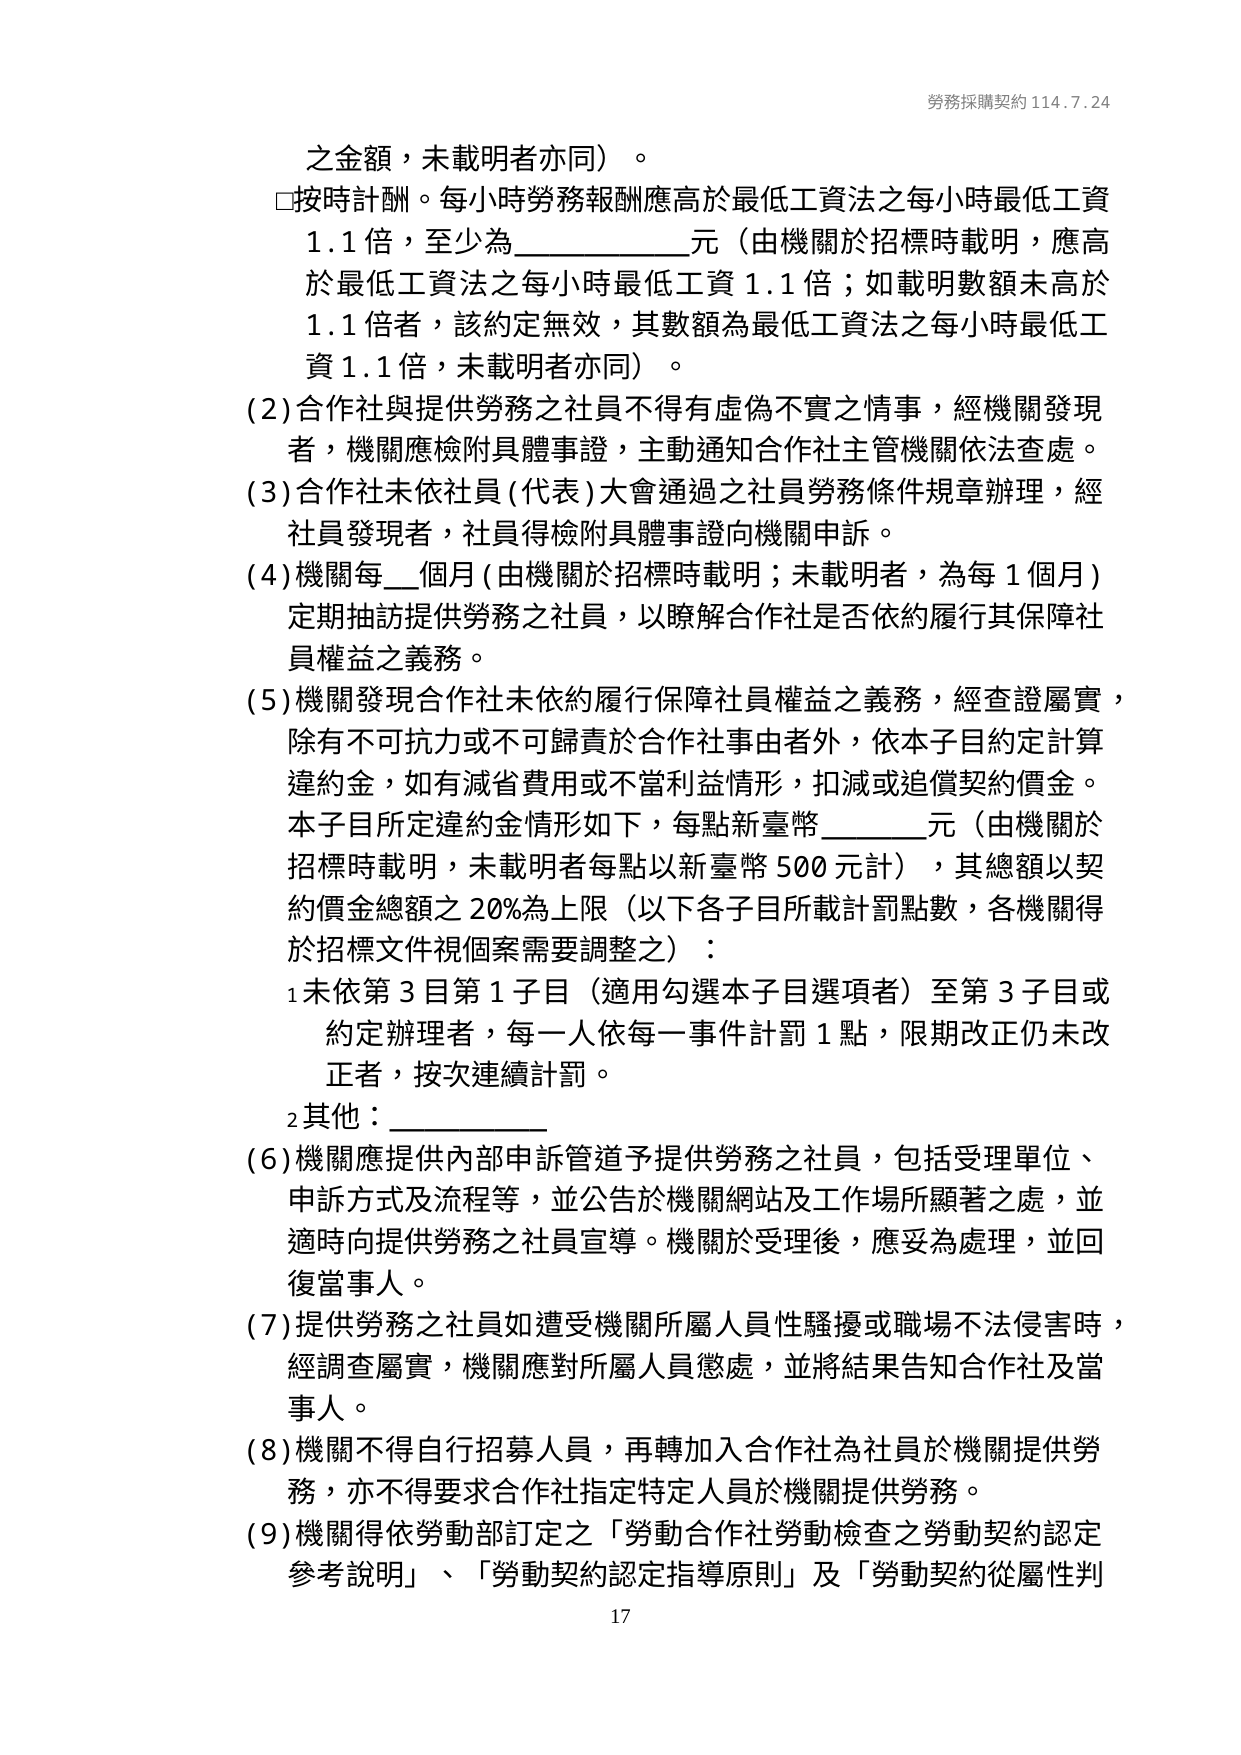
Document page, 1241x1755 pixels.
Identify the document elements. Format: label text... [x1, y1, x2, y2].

text (7)提供勞務之社員如遭受機關所屬人員性騷擾或職場不法侵害時，經調查屬實，機關應對所屬人員懲處，並將結果告知合作社及當事人。 [242, 1302, 1104, 1427]
text 之金額，未載明者亦同）。 [276, 136, 1110, 177]
text (9)機關得依勞動部訂定之「勞動合作社勞動檢查之勞動契約認定參考說明」、「勞動契約認定指導原則」及「勞動契約從屬性判 [242, 1511, 1104, 1594]
text (8)機關不得自行招募人員，再轉加入合作社為社員於機關提供勞務，亦不得要求合作社指定特定人員於機關提供勞務。 [242, 1427, 1104, 1511]
text (5)機關發現合作社未依約履行保障社員權益之義務，經查證屬實，除有不可抗力或不可歸責於合作社事由者外，依本子目約定計算違約金，如有減省費用或不當利益情形，扣減或追償契約價金。本子目所定違約金情形如下，每點新臺幣______元（由機關於招標時載明，未載明者每點以新臺幣500元計），其總額以契約價金總額之20%為上限（以下各子目所載計罰點數，各機關得於招標文件視個案需要調整之）： [242, 677, 1104, 969]
text (2)合作社與提供勞務之社員不得有虛偽不實之情事，經機關發現者，機關應檢附具體事證，主動通知合作社主管機關依法查處。 [242, 386, 1104, 469]
text □按時計酬。每小時勞務報酬應高於最低工資法之每小時最低工資1.1倍，至少為__________元（由機關於招標時載明，應高於最低工資法之每小時最低工資1.1倍；如載明數額未高於1.1倍者，該約定無效，其數額為最低工資法之每小時最低工資1.1倍，未載明者亦同）。 [276, 177, 1110, 386]
text 2其他：_________ [286, 1094, 1110, 1136]
text (4)機關每__個月(由機關於招標時載明；未載明者，為每1個月)定期抽訪提供勞務之社員，以瞭解合作社是否依約履行其保障社員權益之義務。 [242, 552, 1104, 677]
text (6)機關應提供內部申訴管道予提供勞務之社員，包括受理單位、申訴方式及流程等，並公告於機關網站及工作場所顯著之處，並適時向提供勞務之社員宣導。機關於受理後，應妥為處理，並回復當事人。 [242, 1136, 1104, 1302]
text 1未依第3目第1子目（適用勾選本子目選項者）至第3子目或約定辦理者，每一人依每一事件計罰1點，限期改正仍未改正者，按次連續計罰。 [286, 969, 1110, 1094]
text (3)合作社未依社員(代表)大會通過之社員勞務條件規章辦理，經社員發現者，社員得檢附具體事證向機關申訴。 [242, 469, 1104, 552]
